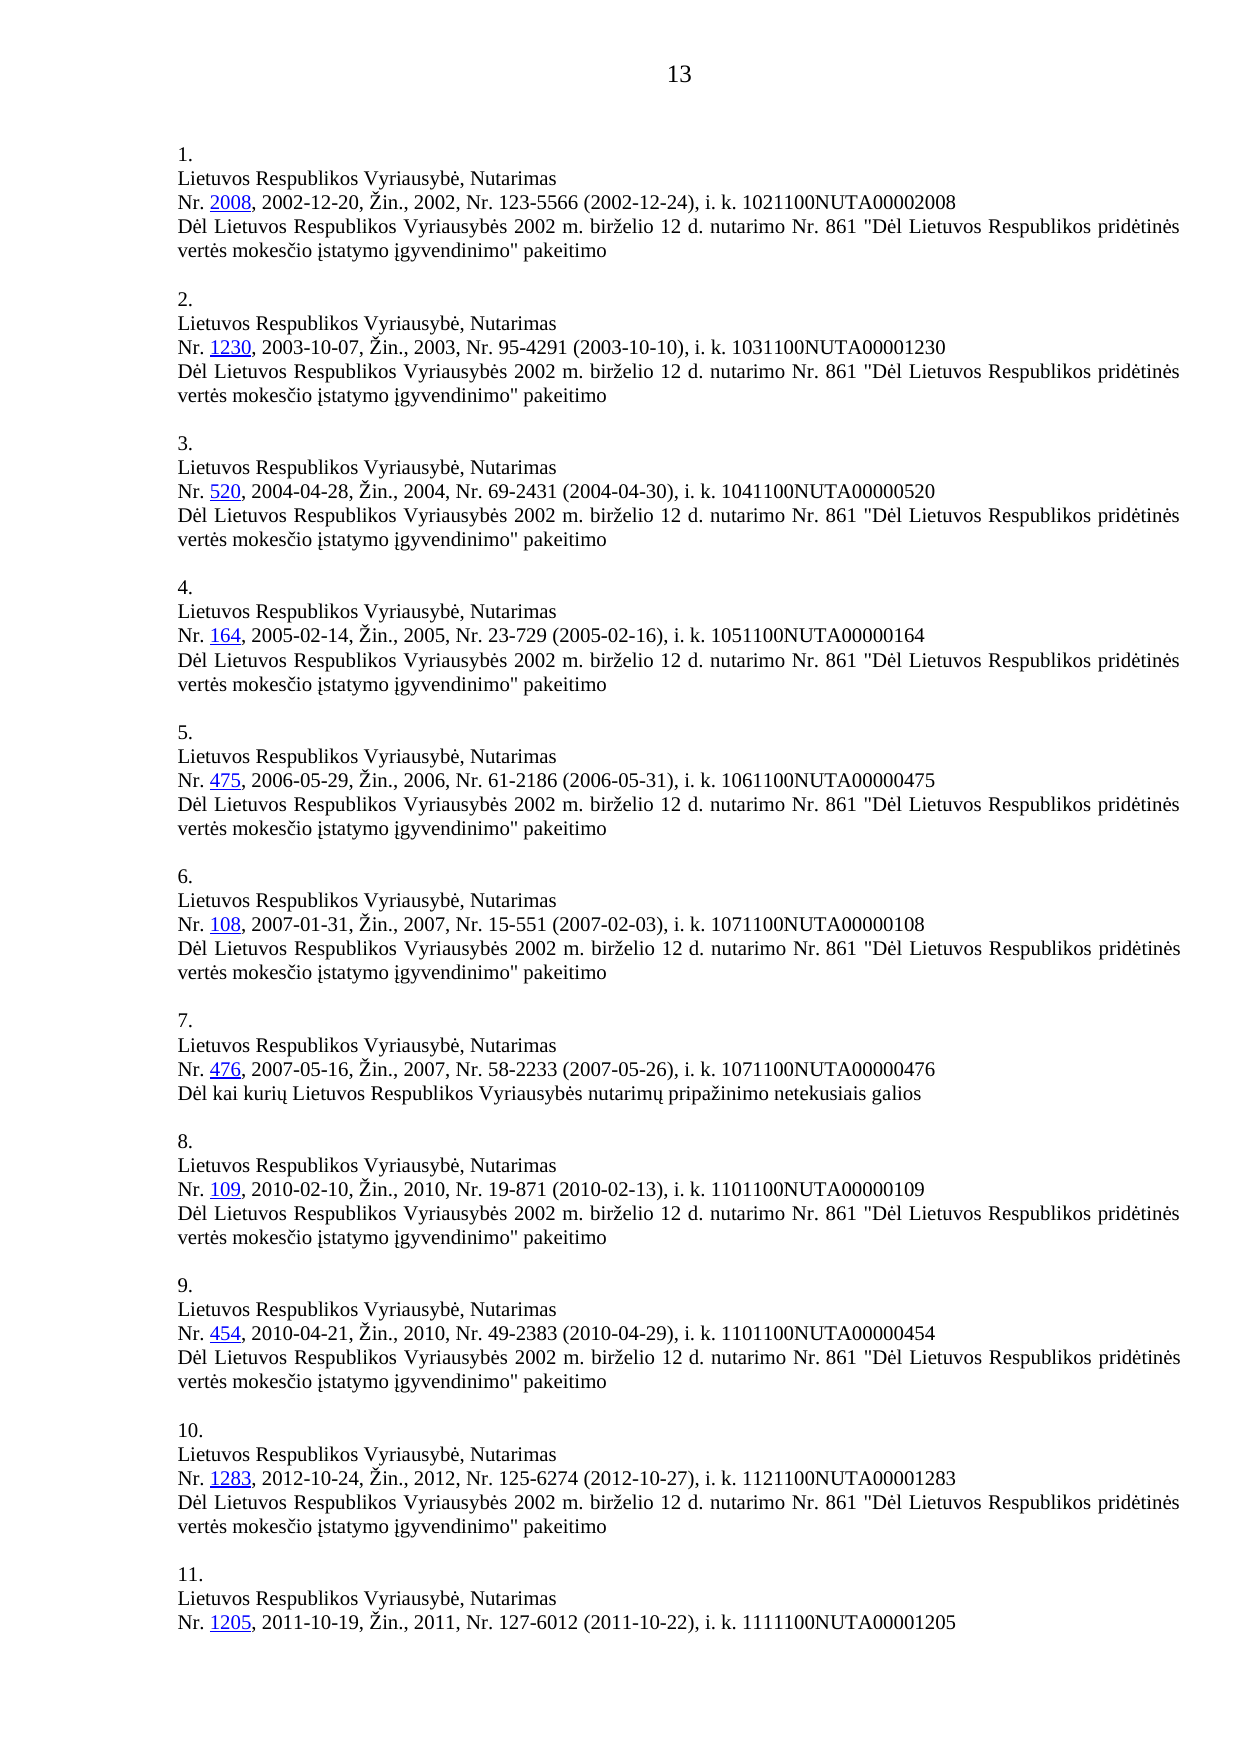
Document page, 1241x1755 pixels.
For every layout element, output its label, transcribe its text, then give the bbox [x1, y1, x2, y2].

text Lietuvos Respublikos Vyriausybė, Nutarimas [177, 888, 1181, 912]
text Dėl Lietuvos Respublikos Vyriausybės 2002 m. birželio 12 d. nutarimo Nr. 861 "Dėl Lietuvos Respublikos pridėtinės vertės mokesčio įstatymo įgyvendinimo" pakeitimo [177, 647, 1181, 696]
text 1. [177, 142, 1181, 166]
text Lietuvos Respublikos Vyriausybė, Nutarimas [177, 1442, 1181, 1466]
text Lietuvos Respublikos Vyriausybė, Nutarimas [177, 455, 1181, 479]
text Lietuvos Respublikos Vyriausybė, Nutarimas [177, 311, 1181, 335]
text Nr. 1283, 2012-10-24, Žin., 2012, Nr. 125-6274 (2012-10-27), i. k. 1121100NUTA00001283 [177, 1466, 1181, 1490]
text 6. [177, 864, 1181, 888]
text 10. [177, 1417, 1181, 1442]
text 3. [177, 431, 1181, 455]
text Dėl Lietuvos Respublikos Vyriausybės 2002 m. birželio 12 d. nutarimo Nr. 861 "Dėl Lietuvos Respublikos pridėtinės vertės mokesčio įstatymo įgyvendinimo" pakeitimo [177, 214, 1181, 262]
text Lietuvos Respublikos Vyriausybė, Nutarimas [177, 1032, 1181, 1057]
text Nr. 1205, 2011-10-19, Žin., 2011, Nr. 127-6012 (2011-10-22), i. k. 1111100NUTA00001205 [177, 1610, 1181, 1634]
text 9. [177, 1273, 1181, 1297]
text Lietuvos Respublikos Vyriausybė, Nutarimas [177, 599, 1181, 623]
text Nr. 475, 2006-05-29, Žin., 2006, Nr. 61-2186 (2006-05-31), i. k. 1061100NUTA00000475 [177, 768, 1181, 792]
text Nr. 108, 2007-01-31, Žin., 2007, Nr. 15-551 (2007-02-03), i. k. 1071100NUTA00000108 [177, 912, 1181, 936]
text Dėl Lietuvos Respublikos Vyriausybės 2002 m. birželio 12 d. nutarimo Nr. 861 "Dėl Lietuvos Respublikos pridėtinės vertės mokesčio įstatymo įgyvendinimo" pakeitimo [177, 1345, 1181, 1393]
text Nr. 1230, 2003-10-07, Žin., 2003, Nr. 95-4291 (2003-10-10), i. k. 1031100NUTA00001230 [177, 335, 1181, 359]
text 2. [177, 287, 1181, 311]
text 7. [177, 1008, 1181, 1032]
text 5. [177, 720, 1181, 744]
text Dėl Lietuvos Respublikos Vyriausybės 2002 m. birželio 12 d. nutarimo Nr. 861 "Dėl Lietuvos Respublikos pridėtinės vertės mokesčio įstatymo įgyvendinimo" pakeitimo [177, 936, 1181, 984]
text 4. [177, 575, 1181, 599]
text Nr. 2008, 2002-12-20, Žin., 2002, Nr. 123-5566 (2002-12-24), i. k. 1021100NUTA00002008 [177, 190, 1181, 214]
text Nr. 109, 2010-02-10, Žin., 2010, Nr. 19-871 (2010-02-13), i. k. 1101100NUTA00000109 [177, 1177, 1181, 1201]
text Nr. 476, 2007-05-16, Žin., 2007, Nr. 58-2233 (2007-05-26), i. k. 1071100NUTA00000476 [177, 1057, 1181, 1081]
text 11. [177, 1562, 1181, 1586]
text Dėl Lietuvos Respublikos Vyriausybės 2002 m. birželio 12 d. nutarimo Nr. 861 "Dėl Lietuvos Respublikos pridėtinės vertės mokesčio įstatymo įgyvendinimo" pakeitimo [177, 1490, 1181, 1538]
text Nr. 454, 2010-04-21, Žin., 2010, Nr. 49-2383 (2010-04-29), i. k. 1101100NUTA00000454 [177, 1321, 1181, 1345]
text Nr. 520, 2004-04-28, Žin., 2004, Nr. 69-2431 (2004-04-30), i. k. 1041100NUTA00000520 [177, 479, 1181, 503]
text Lietuvos Respublikos Vyriausybė, Nutarimas [177, 1297, 1181, 1321]
text Lietuvos Respublikos Vyriausybė, Nutarimas [177, 1586, 1181, 1610]
text 8. [177, 1129, 1181, 1153]
text Dėl Lietuvos Respublikos Vyriausybės 2002 m. birželio 12 d. nutarimo Nr. 861 "Dėl Lietuvos Respublikos pridėtinės vertės mokesčio įstatymo įgyvendinimo" pakeitimo [177, 503, 1181, 551]
text Lietuvos Respublikos Vyriausybė, Nutarimas [177, 1153, 1181, 1177]
text Dėl Lietuvos Respublikos Vyriausybės 2002 m. birželio 12 d. nutarimo Nr. 861 "Dėl Lietuvos Respublikos pridėtinės vertės mokesčio įstatymo įgyvendinimo" pakeitimo [177, 359, 1181, 407]
text Lietuvos Respublikos Vyriausybė, Nutarimas [177, 744, 1181, 768]
text Dėl Lietuvos Respublikos Vyriausybės 2002 m. birželio 12 d. nutarimo Nr. 861 "Dėl Lietuvos Respublikos pridėtinės vertės mokesčio įstatymo įgyvendinimo" pakeitimo [177, 1201, 1181, 1249]
text Dėl kai kurių Lietuvos Respublikos Vyriausybės nutarimų pripažinimo netekusiais galios [177, 1081, 1181, 1105]
text Lietuvos Respublikos Vyriausybė, Nutarimas [177, 166, 1181, 190]
text Nr. 164, 2005-02-14, Žin., 2005, Nr. 23-729 (2005-02-16), i. k. 1051100NUTA00000164 [177, 623, 1181, 647]
text Dėl Lietuvos Respublikos Vyriausybės 2002 m. birželio 12 d. nutarimo Nr. 861 "Dėl Lietuvos Respublikos pridėtinės vertės mokesčio įstatymo įgyvendinimo" pakeitimo [177, 792, 1181, 840]
